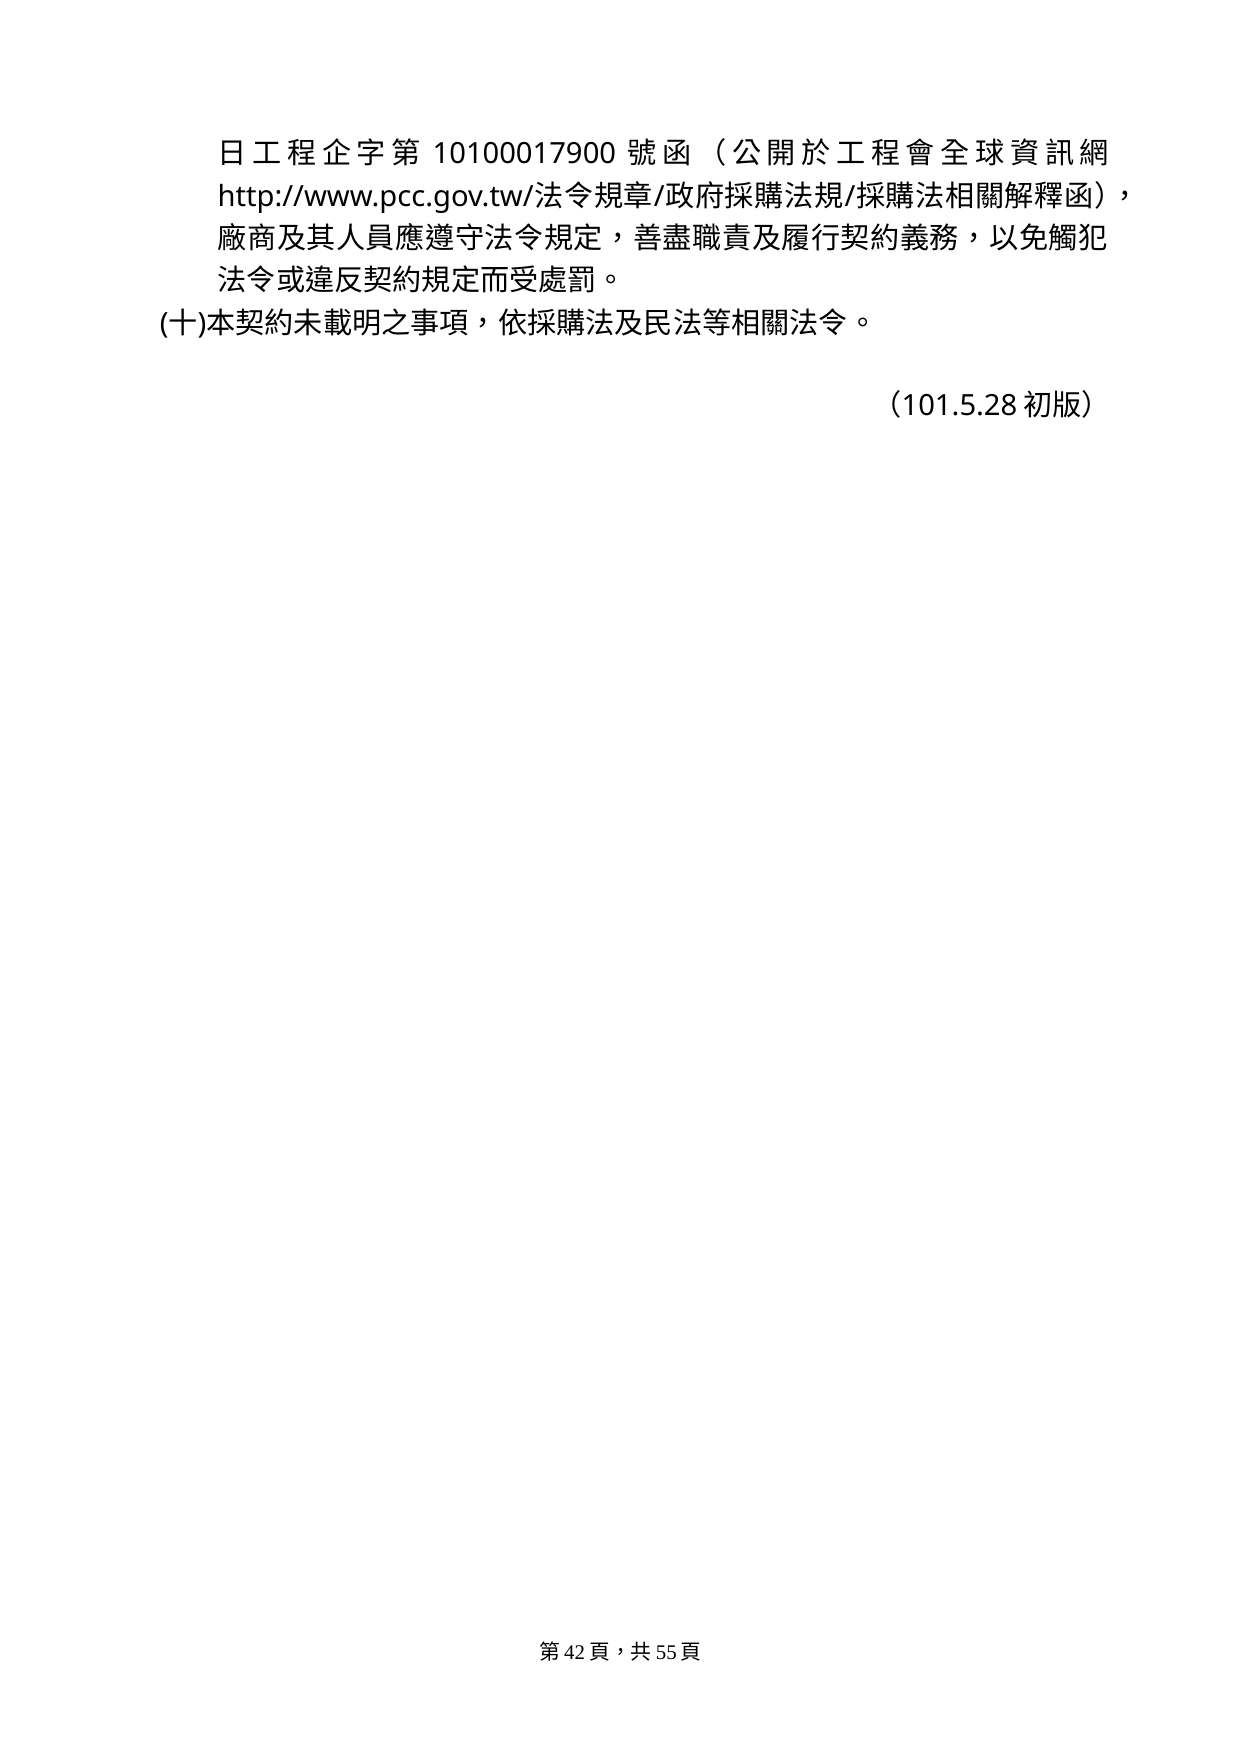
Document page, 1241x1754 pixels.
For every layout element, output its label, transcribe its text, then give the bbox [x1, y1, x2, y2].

text (十)本契約未載明之事項，依採購法及民法等相關法令。 [159, 299, 1110, 342]
text (九)廠商參與公共工程可能涉及之法律責任，請查閱工程會101年1月13日工程企字第10100017900號函（公開於工程會全球資訊網http://www.pcc.gov.tw/法令規章/政府採購法規/採購法相關解釋函），廠商及其人員應遵守法令規定，善盡職責及履行契約義務，以免觸犯法令或違反契約規定而受處罰。 [159, 130, 1110, 299]
text （101.5.28初版） [130, 381, 1110, 424]
